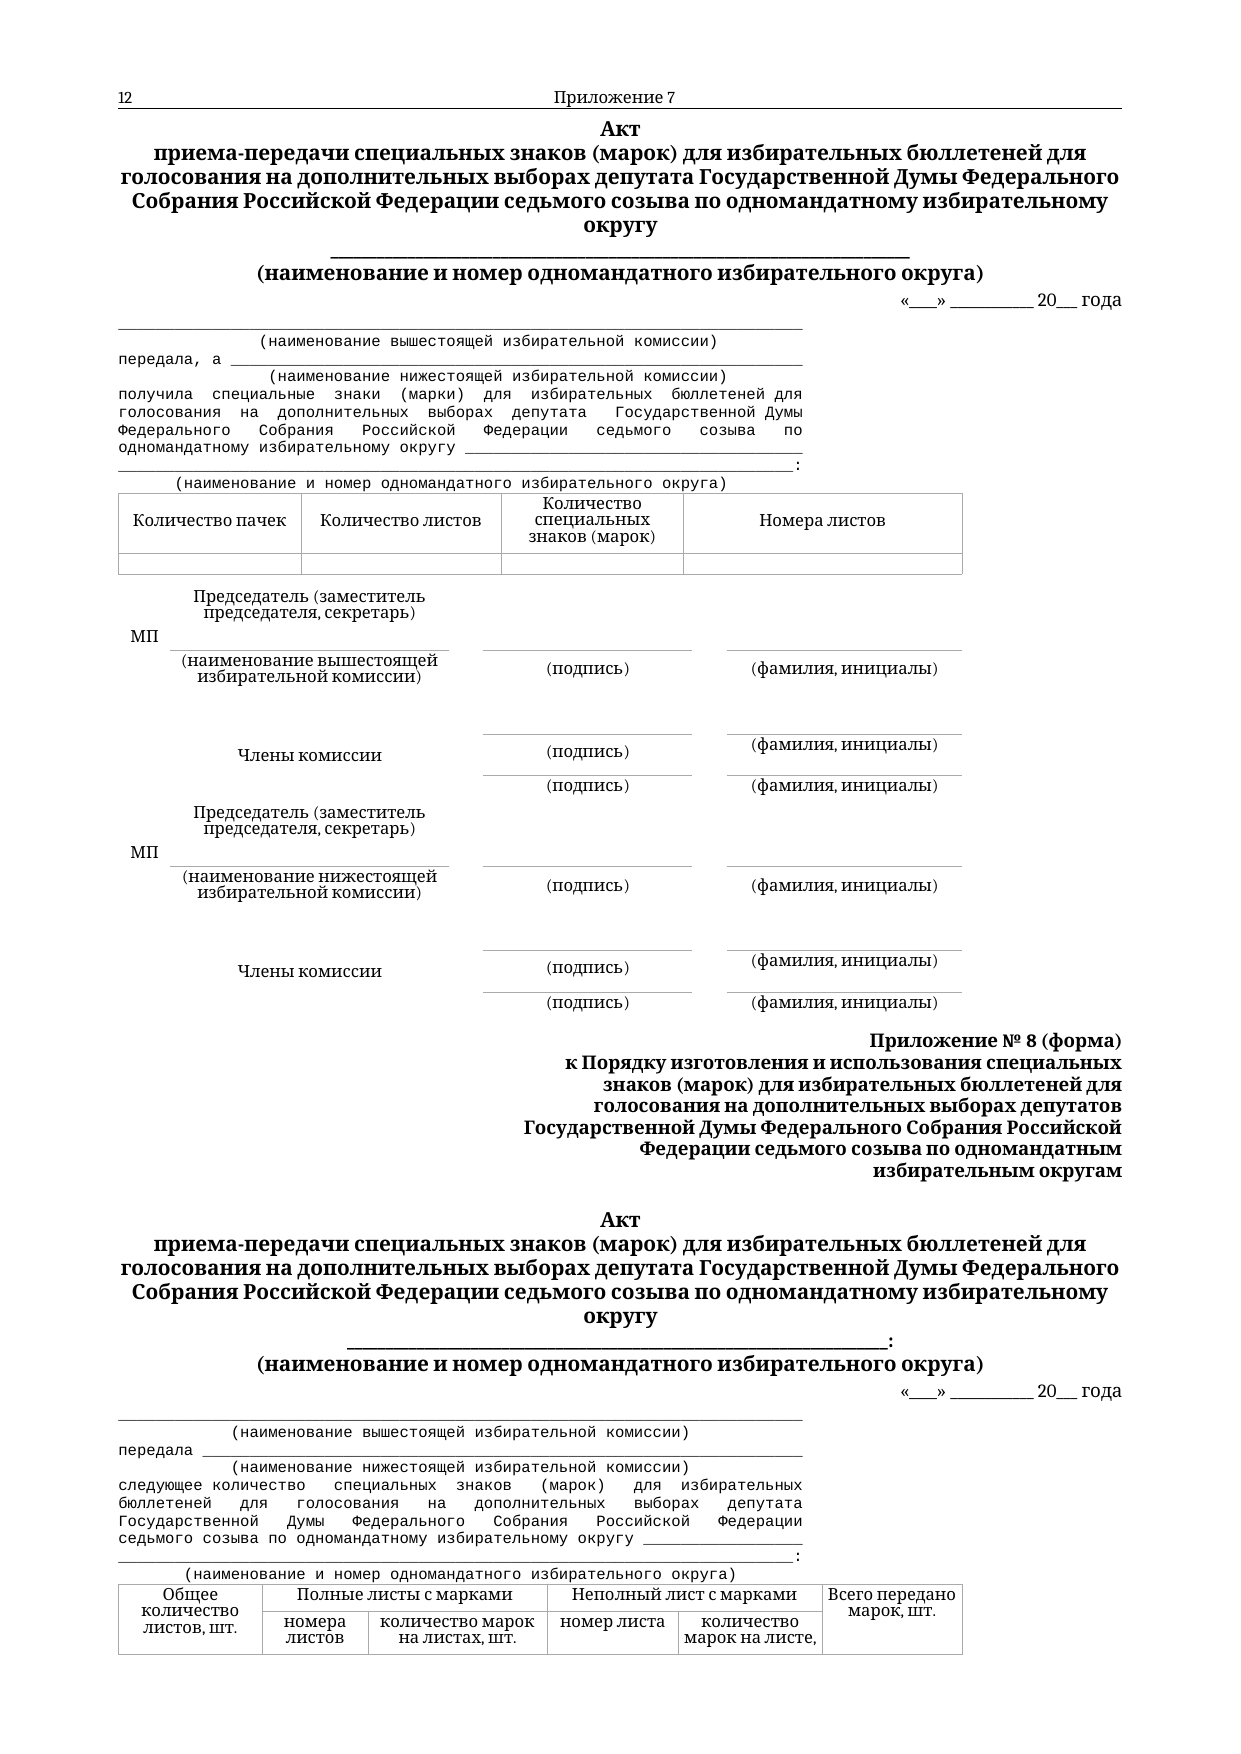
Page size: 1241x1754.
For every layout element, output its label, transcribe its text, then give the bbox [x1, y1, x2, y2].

table_cell [692, 910, 727, 1018]
subtitle Акт приема-передачи специальных знаков (марок) для избирательных бюллетеней для голосования на дополнительных выборах депутата Государственной Думы Федерального Собрания Российской Федерации седьмого созыва по одномандатному избирательному округу ___________________________________________________________________________ (наименование и номер одномандатного избирательного округа) [118, 118, 1122, 286]
table_cell [118, 910, 170, 1018]
table_cell [727, 802, 962, 866]
table_header Неполный лист с марками [548, 1585, 822, 1611]
table_cell (подпись) [483, 651, 692, 694]
table_cell [502, 554, 683, 574]
text передала, а _____________________________________________________________ [118, 351, 1122, 369]
text (наименование нижестоящей избирательной комиссии) [118, 1460, 1122, 1477]
table_cell [727, 910, 962, 930]
table_cell (подпись) [483, 951, 692, 992]
table_cell [483, 630, 692, 650]
table_cell [449, 910, 483, 1018]
table_cell [483, 910, 692, 930]
table_header [727, 586, 962, 630]
text Государственной Думы Федерального Собрания Российской Федерации [118, 1513, 1122, 1531]
table_cell [692, 694, 727, 802]
text (наименование вышестоящей избирательной комиссии) [118, 333, 1122, 351]
table_header Количество листов [302, 494, 501, 553]
table_cell [170, 910, 449, 930]
table_header МП [118, 586, 170, 694]
text ________________________________________________________________________: [118, 457, 1122, 475]
table_header [449, 586, 483, 694]
table_cell (наименование вышестоящей избирательной комиссии) [170, 651, 449, 694]
table_cell Председатель (заместитель председателя, секретарь) [170, 802, 449, 846]
table_cell (фамилия, инициалы) [727, 735, 962, 775]
text Приложение № 8 (форма) к Порядку изготовления и использования специальных знаков (марок) для избирательных бюллетеней для голосования на дополнительных выборах депутатов Государственной Думы Федерального Собрания Российской Федерации седьмого созыва по одномандатным избирательным округам [118, 1031, 1122, 1182]
table_cell [727, 714, 962, 734]
table_cell количество марок на листах, шт. [369, 1612, 547, 1654]
text (наименование и номер одномандатного избирательного округа) [118, 1566, 1122, 1584]
table_cell [449, 802, 483, 910]
table_cell [119, 554, 301, 574]
table_header Председатель (заместитель председателя, секретарь) [170, 586, 449, 630]
table_cell [483, 694, 692, 714]
table_header Количество специальных знаков (марок) [502, 494, 683, 553]
text «____» ____________ 20___ года [118, 1381, 1122, 1402]
table_cell [483, 930, 692, 950]
table_cell (фамилия, инициалы) [727, 651, 962, 694]
text _________________________________________________________________________ [118, 1407, 1122, 1424]
table_header Номера листов [684, 494, 962, 553]
table_cell Члены комиссии [170, 714, 449, 802]
table_cell (подпись) [483, 776, 692, 802]
table_cell [727, 694, 962, 714]
table_cell (подпись) [483, 993, 692, 1018]
table_cell Члены комиссии [170, 930, 449, 1018]
table_cell (подпись) [483, 735, 692, 775]
table_cell МП [118, 802, 170, 910]
table_cell (фамилия, инициалы) [727, 776, 962, 802]
table_cell [727, 930, 962, 950]
text (наименование и номер одномандатного избирательного округа) [118, 475, 1122, 493]
table_cell [483, 802, 692, 866]
table_cell номера листов [263, 1612, 368, 1654]
text _________________________________________________________________________ [118, 316, 1122, 333]
text передала ________________________________________________________________ [118, 1442, 1122, 1460]
table_cell [170, 694, 449, 714]
table_cell (фамилия, инициалы) [727, 951, 962, 992]
text получила специальные знаки (марки) для избирательных бюллетеней для [118, 386, 1122, 404]
table_header Общее количество листов, шт. [119, 1585, 262, 1654]
table_cell [170, 846, 449, 866]
text «____» ____________ 20___ года [118, 290, 1122, 311]
table_header Полные листы с марками [263, 1585, 547, 1611]
table_cell [692, 802, 727, 910]
table_cell (фамилия, инициалы) [727, 867, 962, 910]
table_cell [170, 630, 449, 650]
subtitle Акт приема-передачи специальных знаков (марок) для избирательных бюллетеней для голосования на дополнительных выборах депутата Государственной Думы Федерального Собрания Российской Федерации седьмого созыва по одномандатному избирательному округу ______________________________________________________________________: (наименование и номер одномандатного избирательного округа) [118, 1209, 1122, 1377]
text голосования на дополнительных выборах депутата Государственной Думы [118, 404, 1122, 422]
text бюллетеней для голосования на дополнительных выборах депутата [118, 1495, 1122, 1513]
text седьмого созыва по одномандатному избирательному округу _________________ [118, 1531, 1122, 1548]
text (наименование нижестоящей избирательной комиссии) [118, 369, 1122, 386]
table_cell номер листа [548, 1612, 678, 1654]
table_header Количество пачек [119, 494, 301, 553]
text Федерального Собрания Российской Федерации седьмого созыва по [118, 422, 1122, 439]
text (наименование вышестоящей избирательной комиссии) [118, 1424, 1122, 1442]
table_cell [483, 714, 692, 734]
table_cell (подпись) [483, 867, 692, 910]
table_cell [118, 694, 170, 802]
text ________________________________________________________________________: [118, 1548, 1122, 1566]
table_cell [449, 694, 483, 802]
table_cell [684, 554, 962, 574]
table_cell (фамилия, инициалы) [727, 993, 962, 1018]
table_cell [302, 554, 501, 574]
table_cell (наименование нижестоящей избирательной комиссии) [170, 867, 449, 910]
table_header Всего передано марок, шт. [823, 1585, 962, 1654]
text одномандатному избирательному округу ____________________________________ [118, 439, 1122, 457]
text следующее количество специальных знаков (марок) для избирательных [118, 1477, 1122, 1495]
table_cell [727, 630, 962, 650]
table_cell количество марок на листе, [679, 1612, 822, 1654]
table_header [692, 586, 727, 694]
table_header [483, 586, 692, 630]
